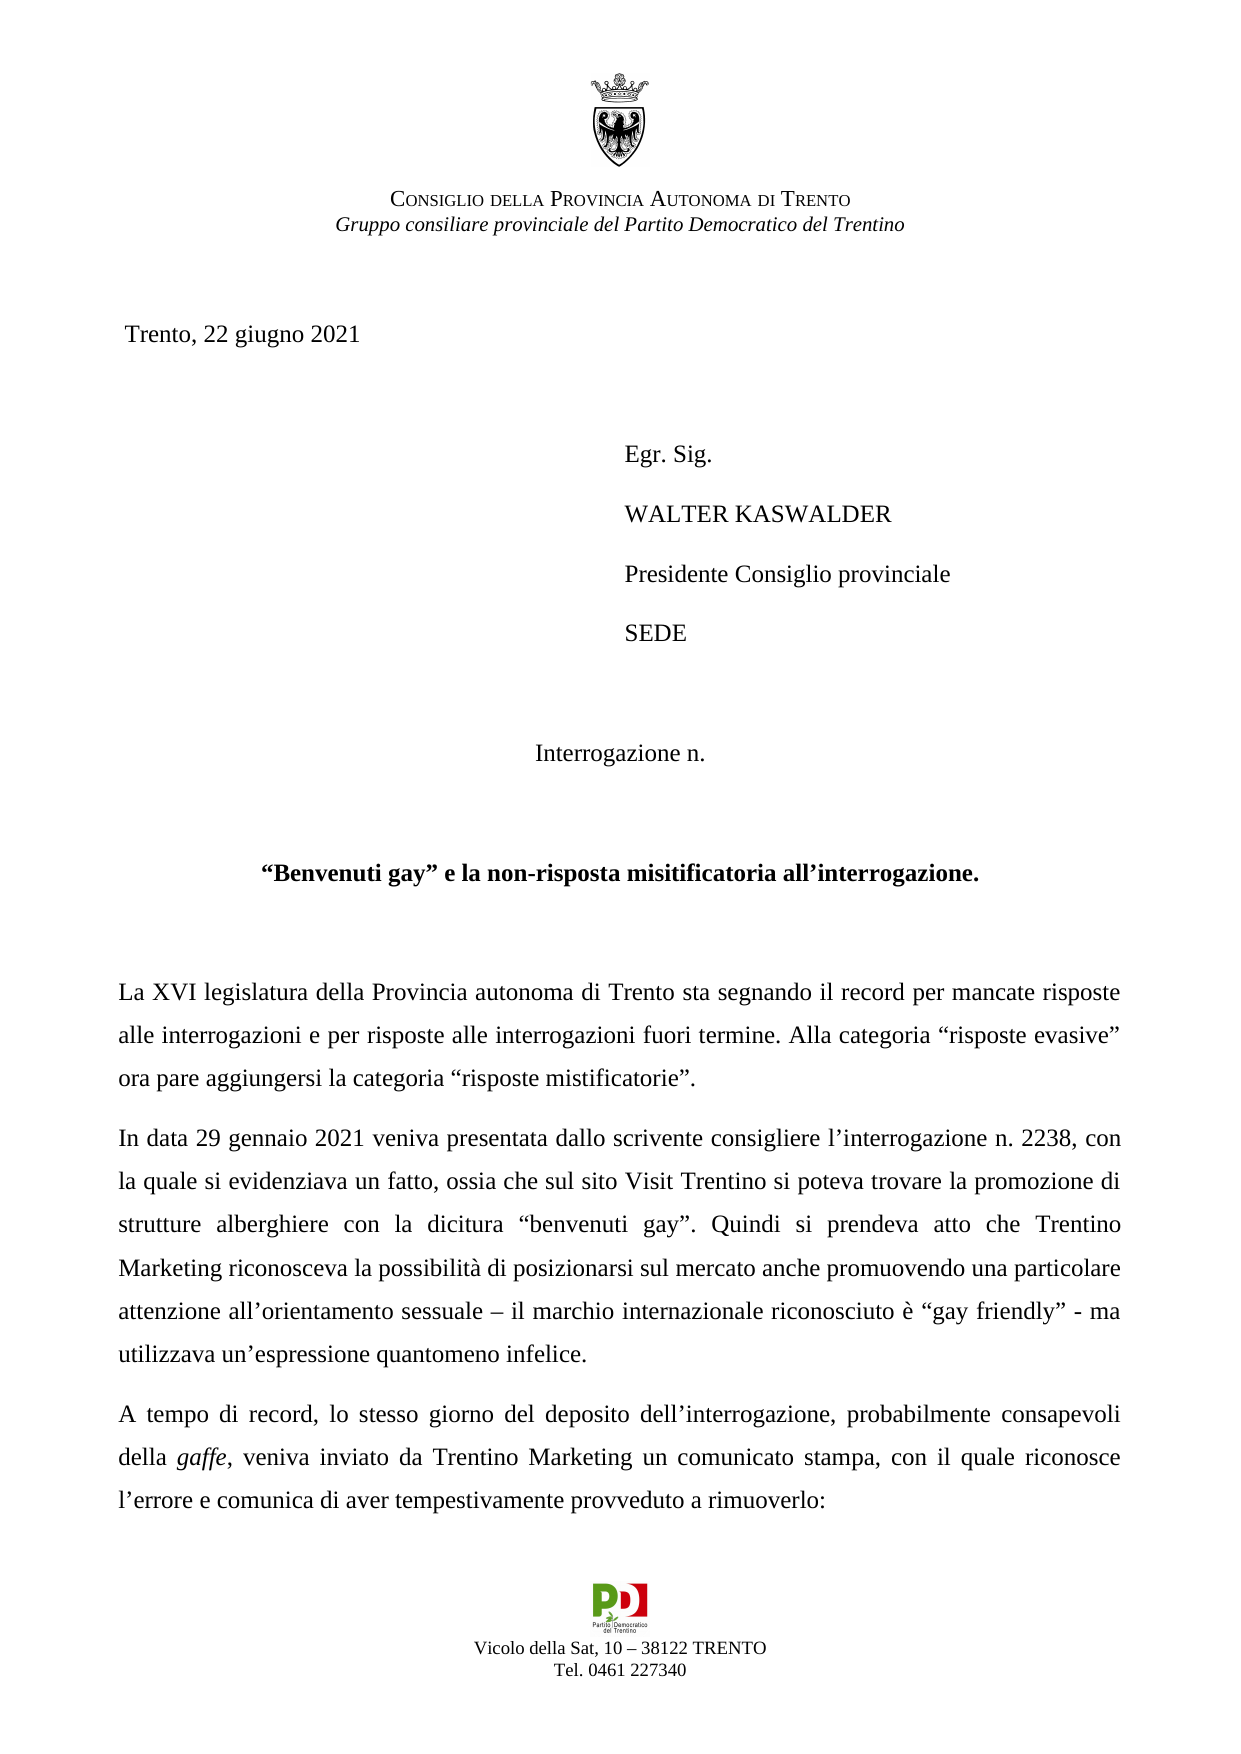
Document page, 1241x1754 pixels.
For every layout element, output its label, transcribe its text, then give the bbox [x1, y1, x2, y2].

text Egr. Sig. [118, 439, 1122, 468]
text A tempo di record, lo stesso giorno del deposito dell’interrogazione, probabilmente consapevoli della gaffe, veniva inviato da Trentino Marketing un comunicato stampa, con il quale riconosce l’errore e comunica di aver tempestivamente provveduto a rimuoverlo: [118, 1399, 1122, 1514]
picture [590, 1581, 650, 1637]
text Presidente Consiglio provinciale [118, 559, 1122, 587]
text In data 29 gennaio 2021 veniva presentata dallo scrivente consigliere l’interrogazione n. 2238, con la quale si evidenziava un fatto, ossia che sul sito Visit Trentino si poteva trovare la promozione di strutture alberghiere con la dicitura “benvenuti gay”. Quindi si prendeva atto che Trentino Marketing riconosceva la possibilità di posizionarsi sul mercato anche promuovendo una particolare attenzione all’orientamento sessuale – il marchio internazionale riconosciuto è “gay friendly” - ma utilizzava un’espressione quantomeno infelice. [118, 1123, 1122, 1368]
text Interrogazione n. [118, 738, 1122, 767]
picture [590, 73, 650, 167]
text Trento, 22 giugno 2021 [118, 319, 1122, 348]
text SEDE [118, 618, 1122, 647]
text La XVI legislatura della Provincia autonoma di Trento sta segnando il record per mancate risposte alle interrogazioni e per risposte alle interrogazioni fuori termine. Alla categoria “risposte evasive” ora pare aggiungersi la categoria “risposte mistificatorie”. [118, 977, 1122, 1092]
text “Benvenuti gay” e la non-risposta misitificatoria all’interrogazione. [118, 858, 1122, 886]
text WALTER KASWALDER [118, 499, 1122, 528]
